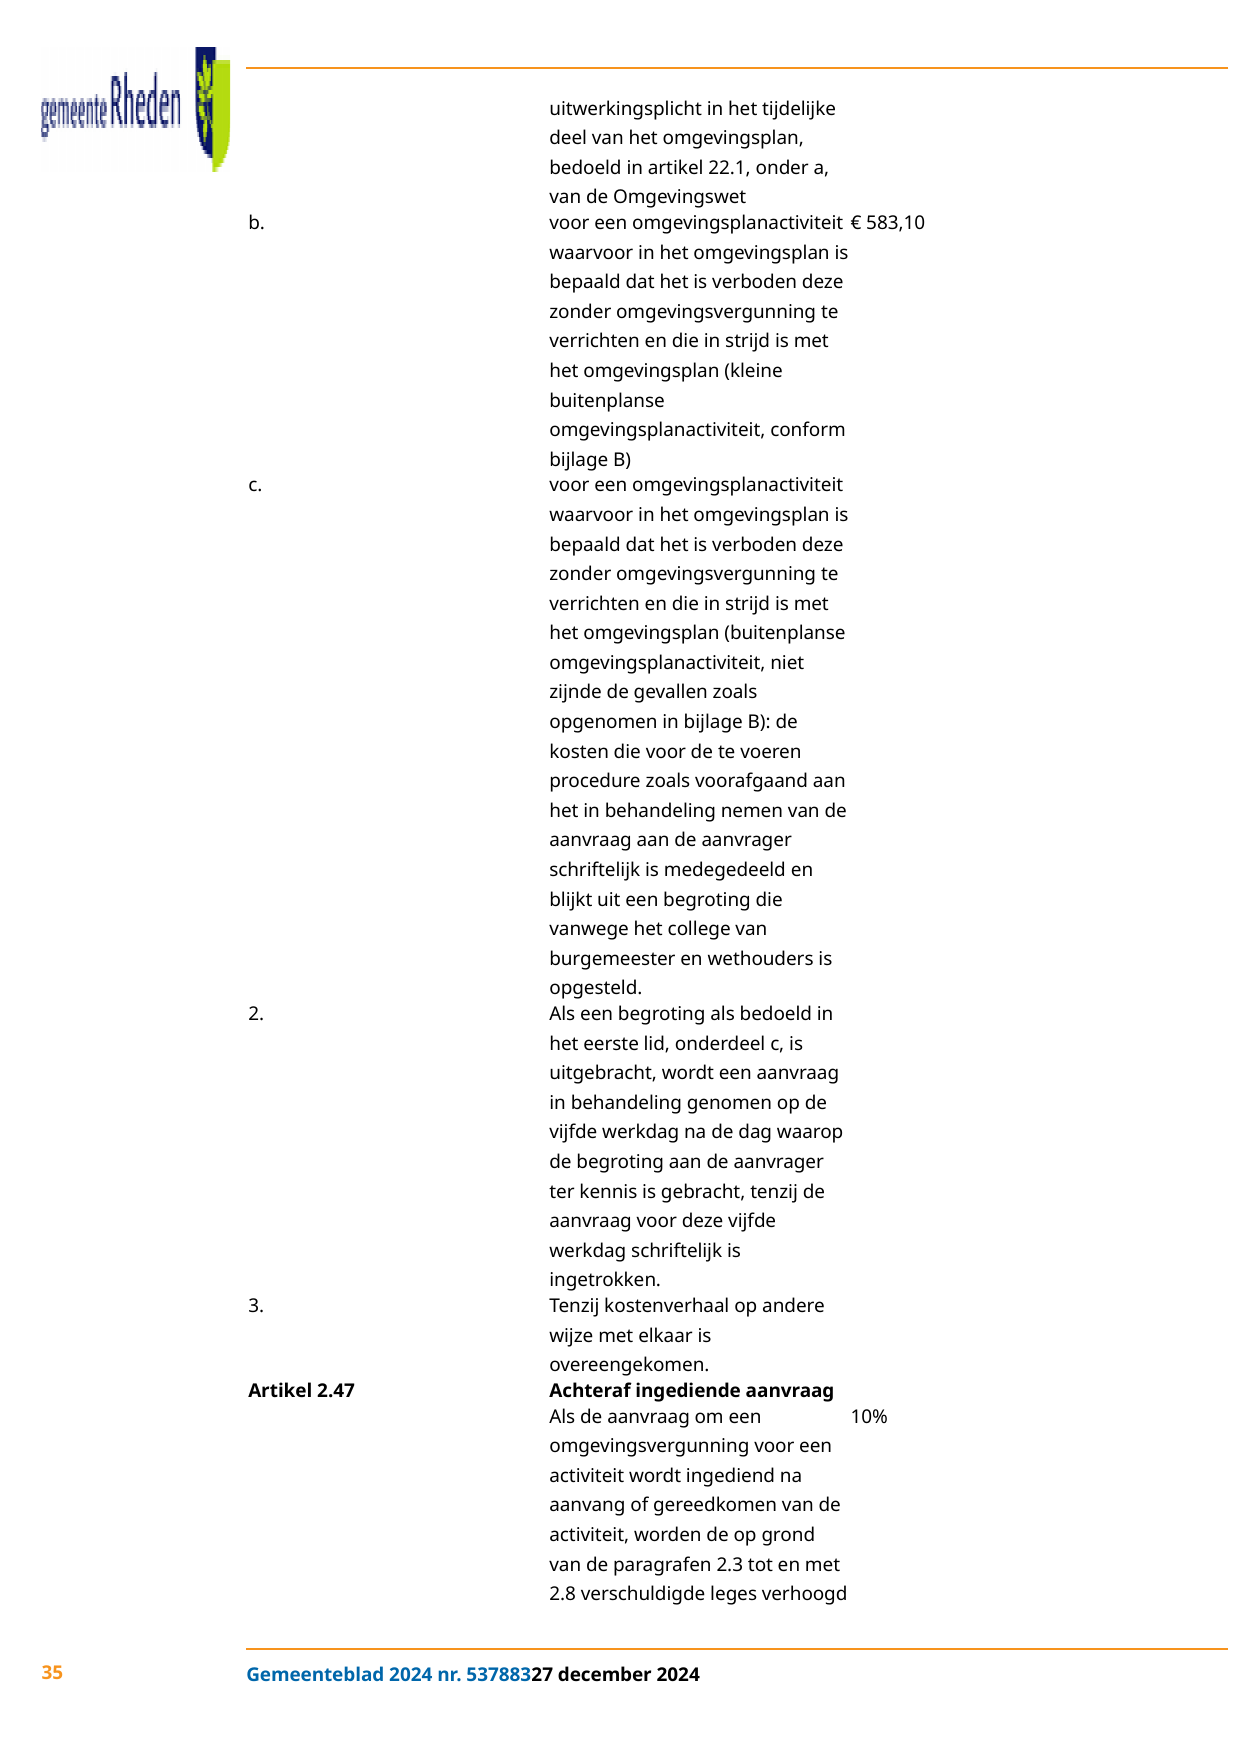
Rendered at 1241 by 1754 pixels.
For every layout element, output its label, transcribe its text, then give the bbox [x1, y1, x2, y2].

table_cell c. [248, 472, 549, 1000]
table_cell Als de aanvraag om een omgevingsvergunning voor een activiteit wordt ingediend na aanvang of gereedkomen van de activiteit, worden de op grond van de paragrafen 2.3 tot en met 2.8 verschuldigde leges verhoogd [549, 1403, 850, 1606]
table_cell 3. [248, 1292, 549, 1377]
table_cell [248, 95, 549, 209]
table_cell Artikel 2.47 [248, 1377, 549, 1403]
table_cell b. [248, 209, 549, 472]
picture [41, 47, 231, 172]
table_cell Als een begroting als bedoeld in het eerste lid, onderdeel c, is uitgebracht, wordt een aanvraag in behandeling genomen op de vijfde werkdag na de dag waarop de begroting aan de aanvrager ter kennis is gebracht, tenzij de aanvraag voor deze vijfde werkdag schriftelijk is ingetrokken. [549, 1000, 850, 1292]
table_cell voor een omgevingsplanactiviteit waarvoor in het omgevingsplan is bepaald dat het is verboden deze zonder omgevingsvergunning te verrichten en die in strijd is met het omgevingsplan (kleine buitenplanse omgevingsplanactiviteit, conform bijlage B) [549, 209, 850, 472]
table_cell 10% [850, 1403, 1152, 1606]
table_cell uitwerkingsplicht in het tijdelijke deel van het omgevingsplan, bedoeld in artikel 22.1, onder a, van de Omgevingswet [549, 95, 850, 209]
table_cell [248, 1403, 549, 1606]
table_cell [850, 472, 1152, 1000]
table_cell voor een omgevingsplanactiviteit waarvoor in het omgevingsplan is bepaald dat het is verboden deze zonder omgevingsvergunning te verrichten en die in strijd is met het omgevingsplan (buitenplanse omgevingsplanactiviteit, niet zijnde de gevallen zoals opgenomen in bijlage B): de kosten die voor de te voeren procedure zoals voorafgaand aan het in behandeling nemen van de aanvraag aan de aanvrager schriftelijk is medegedeeld en blijkt uit een begroting die vanwege het college van burgemeester en wethouders is opgesteld. [549, 472, 850, 1000]
table_cell € 583,10 [850, 209, 1152, 472]
table_cell Achteraf ingediende aanvraag [549, 1377, 850, 1403]
table_cell 2. [248, 1000, 549, 1292]
table_cell [850, 1377, 1152, 1403]
table_cell [850, 95, 1152, 209]
table_cell [850, 1292, 1152, 1377]
table_cell [850, 1000, 1152, 1292]
table_cell Tenzij kostenverhaal op andere wijze met elkaar is overeengekomen. [549, 1292, 850, 1377]
